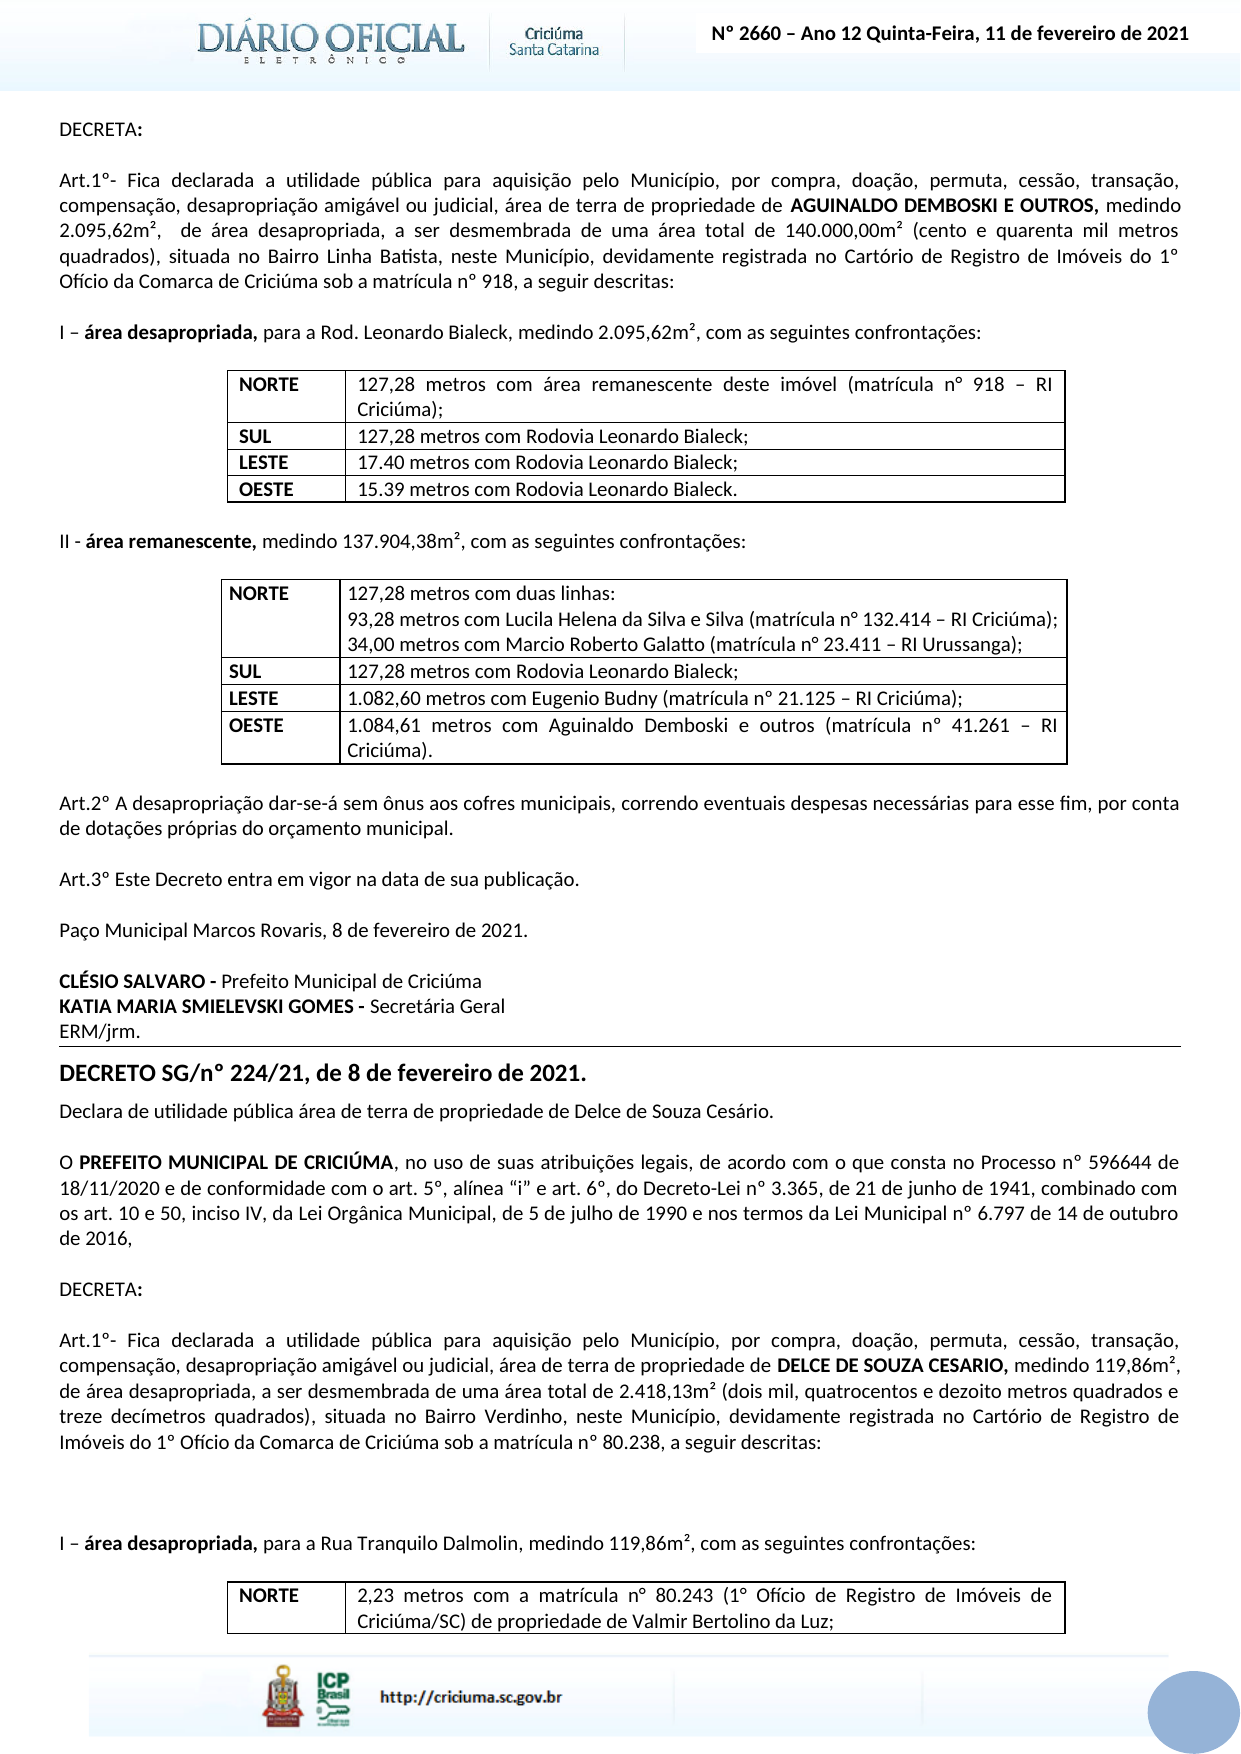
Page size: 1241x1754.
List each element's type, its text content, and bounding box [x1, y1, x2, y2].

text Art.1º- Fica declarada a utilidade pública para aquisição pelo Município, por compra, doação, permuta, cessão, transação, compensação, desapropriação amigável ou judicial, área de terra de propriedade de DELCE DE SOUZA CESARIO, medindo 119,86m², de área desapropriada, a ser desmembrada de uma área total de 2.418,13m² (dois mil, quatrocentos e dezoito metros quadrados e treze decímetros quadrados), situada no Bairro Verdinho, neste Município, devidamente registrada no Cartório de Registro de Imóveis do 1º Ofício da Comarca de Criciúma sob a matrícula nº 80.238, a seguir descritas: [59, 1327, 1181, 1454]
table_cell OESTE [228, 476, 345, 501]
table_header NORTE [228, 371, 345, 422]
table_cell 127,28 metros com Rodovia Leonardo Bialeck; [346, 423, 1064, 448]
table_header NORTE [228, 1583, 345, 1633]
table_cell 127,28 metros com Rodovia Leonardo Bialeck; [341, 658, 1066, 683]
text Art.1º- Fica declarada a utilidade pública para aquisição pelo Município, por compra, doação, permuta, cessão, transação, compensação, desapropriação amigável ou judicial, área de terra de propriedade de AGUINALDO DEMBOSKI E OUTROS, medindo 2.095,62m², de área desapropriada, a ser desmembrada de uma área total de 140.000,00m² (cento e quarenta mil metros quadrados), situada no Bairro Linha Batista, neste Município, devidamente registrada no Cartório de Registro de Imóveis do 1º Ofício da Comarca de Criciúma sob a matrícula nº 918, a seguir descritas: [59, 167, 1181, 294]
text Art.3º Este Decreto entra em vigor na data de sua publicação. [59, 866, 1181, 892]
table_cell LESTE [222, 685, 339, 711]
text ERM/jrm. [59, 1019, 1181, 1046]
text O PREFEITO MUNICIPAL DE CRICIÚMA, no uso de suas atribuições legais, de acordo com o que consta no Processo nº 596644 de 18/11/2020 e de conformidade com o art. 5º, alínea “i” e art. 6º, do Decreto-Lei nº 3.365, de 21 de junho de 1941, combinado com os art. 10 e 50, inciso IV, da Lei Orgânica Municipal, de 5 de julho de 1990 e nos termos da Lei Municipal nº 6.797 de 14 de outubro de 2016, [59, 1149, 1181, 1251]
text Paço Municipal Marcos Rovaris, 8 de fevereiro de 2021. [59, 917, 1181, 942]
table_header 127,28 metros com área remanescente deste imóvel (matrícula n° 918 – RI Criciúma); [346, 371, 1064, 422]
text II - área remanescente, medindo 137.904,38m², com as seguintes confrontações: [59, 528, 1181, 553]
text Art.2º A desapropriação dar-se-á sem ônus aos cofres municipais, correndo eventuais despesas necessárias para esse fim, por conta de dotações próprias do orçamento municipal. [59, 790, 1181, 841]
table_header 127,28 metros com duas linhas: 93,28 metros com Lucila Helena da Silva e Silva (matrícula n° 132.414 – RI Criciúma); 34,00 metros com Marcio Roberto Galatto (matrícula n° 23.411 – RI Urussanga); [341, 580, 1066, 657]
text Declara de utilidade pública área de terra de propriedade de Delce de Souza Cesário. [59, 1098, 1181, 1124]
table_header 2,23 metros com a matrícula n° 80.243 (1° Ofício de Registro de Imóveis de Criciúma/SC) de propriedade de Valmir Bertolino da Luz; [346, 1583, 1064, 1633]
text DECRETA: [59, 116, 1181, 141]
text I – área desapropriada, para a Rod. Leonardo Bialeck, medindo 2.095,62m², com as seguintes confrontações: [59, 319, 1181, 345]
table_cell LESTE [228, 450, 345, 475]
table_header NORTE [222, 580, 339, 657]
text DECRETO SG/nº 224/21, de 8 de fevereiro de 2021. [59, 1058, 1181, 1088]
text CLÉSIO SALVARO - Prefeito Municipal de Criciúma [59, 968, 1181, 993]
table_cell 17.40 metros com Rodovia Leonardo Bialeck; [346, 450, 1064, 475]
text I – área desapropriada, para a Rua Tranquilo Dalmolin, medindo 119,86m², com as seguintes confrontações: [59, 1531, 1181, 1556]
table_cell SUL [228, 423, 345, 448]
text KATIA MARIA SMIELEVSKI GOMES - Secretária Geral [59, 993, 1181, 1019]
text DECRETA: [59, 1276, 1181, 1302]
table_cell SUL [222, 658, 339, 683]
table_cell 15.39 metros com Rodovia Leonardo Bialeck. [346, 476, 1064, 501]
table_cell 1.082,60 metros com Eugenio Budny (matrícula nº 21.125 – RI Criciúma); [341, 685, 1066, 711]
table_cell 1.084,61 metros com Aguinaldo Demboski e outros (matrícula nº 41.261 – RI Criciúma). [341, 712, 1066, 763]
table_cell OESTE [222, 712, 339, 763]
